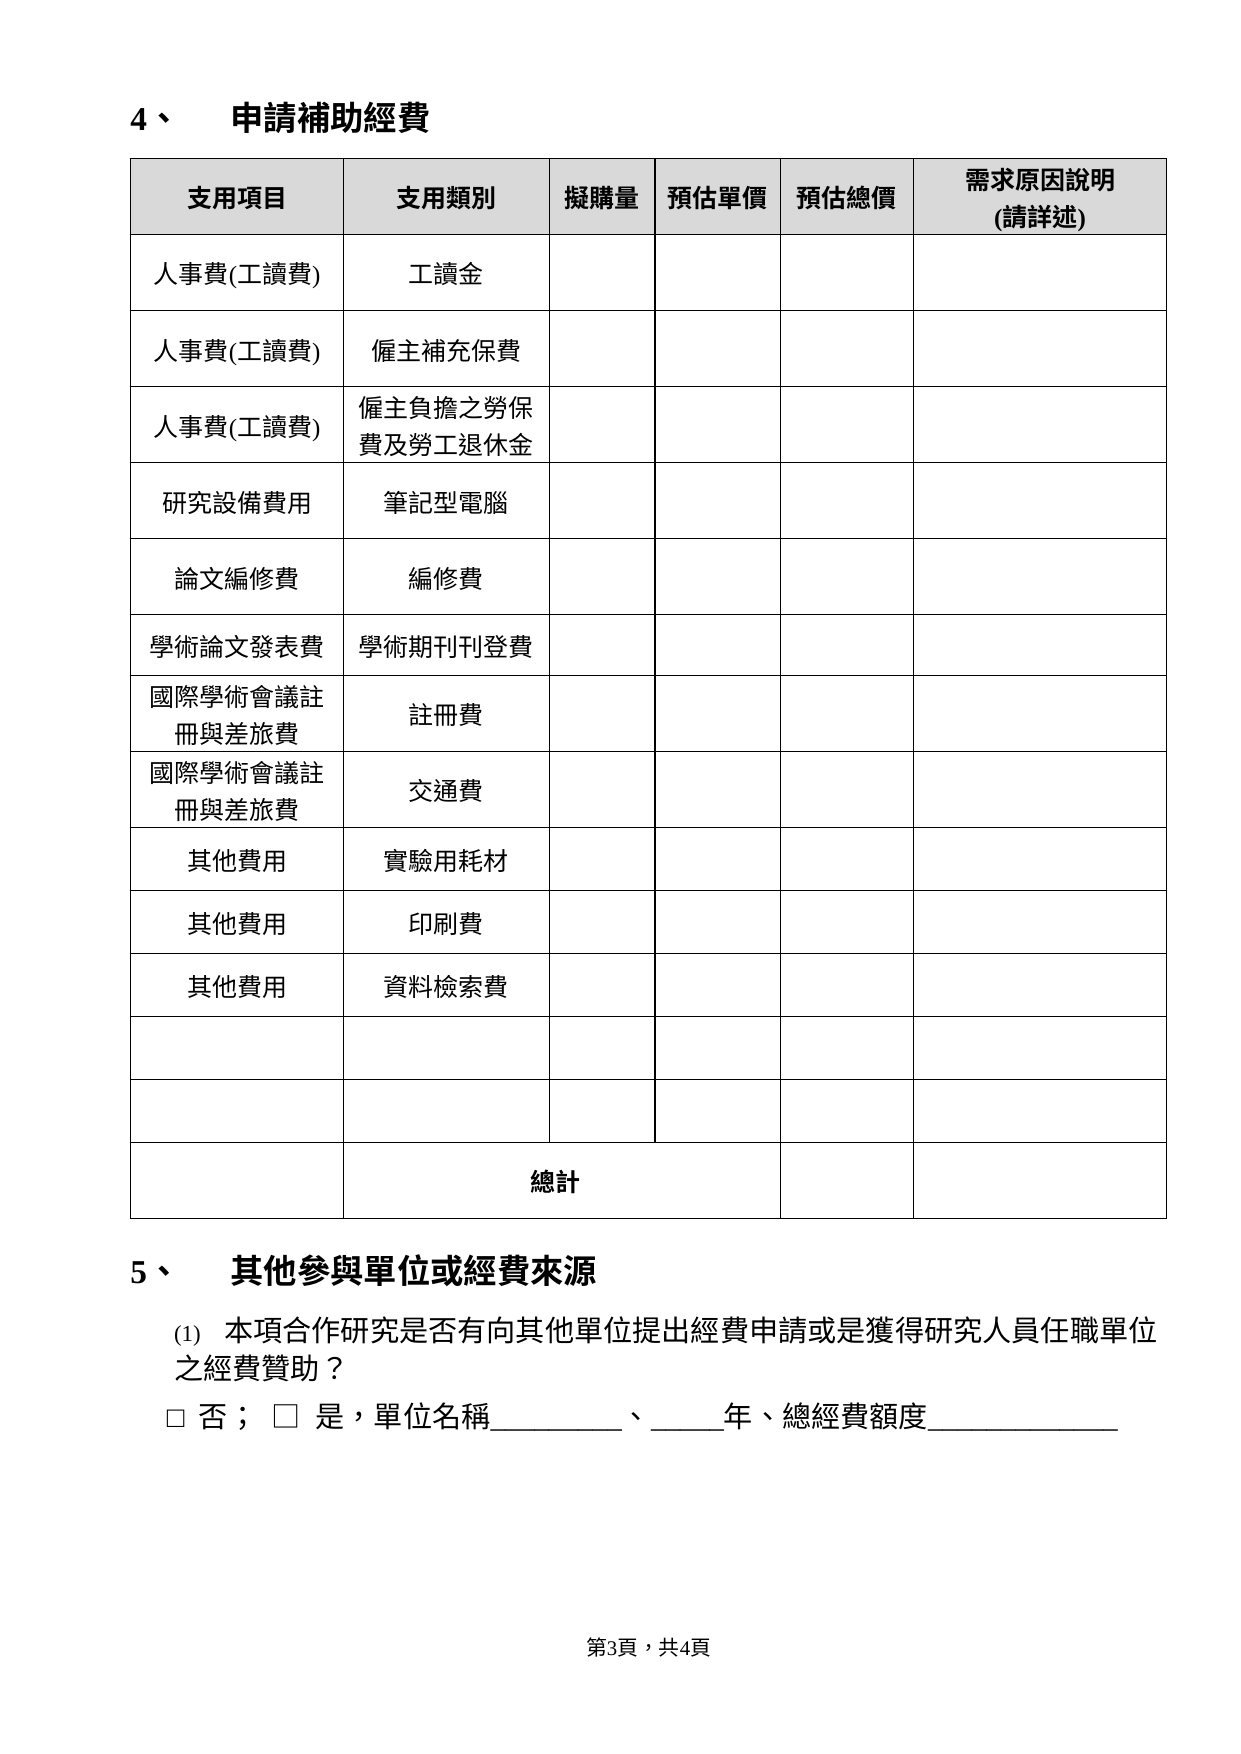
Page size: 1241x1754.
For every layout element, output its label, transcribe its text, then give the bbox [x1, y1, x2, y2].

table_cell [656, 1017, 780, 1079]
table_cell [914, 463, 1166, 538]
table_cell 其他費用 [131, 828, 343, 890]
table_cell [550, 676, 654, 751]
table_cell [781, 752, 913, 827]
table_cell 僱主負擔之勞保費及勞工退休金 [344, 387, 549, 462]
table_cell [656, 463, 780, 538]
table_cell [656, 615, 780, 675]
table_cell [656, 828, 780, 890]
table_cell 學術期刊刊登費 [344, 615, 549, 675]
table_cell [914, 235, 1166, 310]
table_cell [781, 311, 913, 386]
text □ 否； □ 是，單位名稱_________、_____年、總經費額度_____________ [130, 1397, 1167, 1435]
table_cell [656, 954, 780, 1016]
table_cell 國際學術會議註冊與差旅費 [131, 676, 343, 751]
table_cell [656, 891, 780, 953]
table_cell [781, 954, 913, 1016]
table_cell [344, 1080, 549, 1142]
table_header 需求原因說明 (請詳述) [914, 159, 1166, 234]
table_cell 其他費用 [131, 954, 343, 1016]
table_cell [550, 954, 654, 1016]
table_cell [914, 387, 1166, 462]
table_cell [781, 235, 913, 310]
table_header 預估單價 [656, 159, 780, 234]
table_cell [550, 539, 654, 614]
table_cell [781, 1080, 913, 1142]
table_cell [781, 828, 913, 890]
table_cell [656, 1080, 780, 1142]
table_cell [656, 539, 780, 614]
table_cell 筆記型電腦 [344, 463, 549, 538]
table_cell 僱主補充保費 [344, 311, 549, 386]
table_cell [914, 1143, 1166, 1218]
table_cell 學術論文發表費 [131, 615, 343, 675]
table_cell [656, 676, 780, 751]
table_cell 註冊費 [344, 676, 549, 751]
table_cell [781, 615, 913, 675]
table_cell 實驗用耗材 [344, 828, 549, 890]
table_cell [550, 1080, 654, 1142]
table_cell [781, 387, 913, 462]
table_cell 其他費用 [131, 891, 343, 953]
table_cell [781, 891, 913, 953]
table_cell [550, 828, 654, 890]
table_cell [781, 539, 913, 614]
table_cell [914, 615, 1166, 675]
table_cell 人事費(工讀費) [131, 235, 343, 310]
table_cell [914, 1017, 1166, 1079]
table_cell [131, 1017, 343, 1079]
table_cell 國際學術會議註冊與差旅費 [131, 752, 343, 827]
list 其他參與單位或經費來源 [130, 1245, 1167, 1293]
table_cell [781, 1143, 913, 1218]
table_header 支用類別 [344, 159, 549, 234]
table_cell [656, 387, 780, 462]
table_cell [550, 1017, 654, 1079]
table_cell [656, 235, 780, 310]
table_cell 人事費(工讀費) [131, 311, 343, 386]
table_cell [550, 752, 654, 827]
table_cell 研究設備費用 [131, 463, 343, 538]
table_cell [914, 752, 1166, 827]
table_cell [550, 311, 654, 386]
table_header 支用項目 [131, 159, 343, 234]
table_cell [781, 1017, 913, 1079]
list 申請補助經費 [130, 91, 1167, 139]
table_cell 資料檢索費 [344, 954, 549, 1016]
table_cell [344, 1017, 549, 1079]
table_cell 人事費(工讀費) [131, 387, 343, 462]
table_cell 總計 [344, 1143, 780, 1218]
table_cell 論文編修費 [131, 539, 343, 614]
table_cell 交通費 [344, 752, 549, 827]
table_cell [914, 1080, 1166, 1142]
table_cell 印刷費 [344, 891, 549, 953]
table_cell [781, 676, 913, 751]
table_cell [550, 891, 654, 953]
table_cell [550, 235, 654, 310]
table_cell [914, 676, 1166, 751]
table_cell [914, 891, 1166, 953]
table_cell [550, 463, 654, 538]
table_header 預估總價 [781, 159, 913, 234]
table_header 擬購量 [550, 159, 654, 234]
table_cell [550, 387, 654, 462]
table_cell [550, 615, 654, 675]
table_cell [914, 828, 1166, 890]
table_cell [131, 1080, 343, 1142]
table_cell [781, 463, 913, 538]
table_cell 工讀金 [344, 235, 549, 310]
table_cell [914, 311, 1166, 386]
table_cell 編修費 [344, 539, 549, 614]
table_cell [914, 539, 1166, 614]
list 本項合作研究是否有向其他單位提出經費申請或是獲得研究人員任職單位之經費贊助？ [174, 1312, 1167, 1387]
table_cell [131, 1143, 343, 1218]
table_cell [656, 311, 780, 386]
table_cell [914, 954, 1166, 1016]
table_cell [656, 752, 780, 827]
